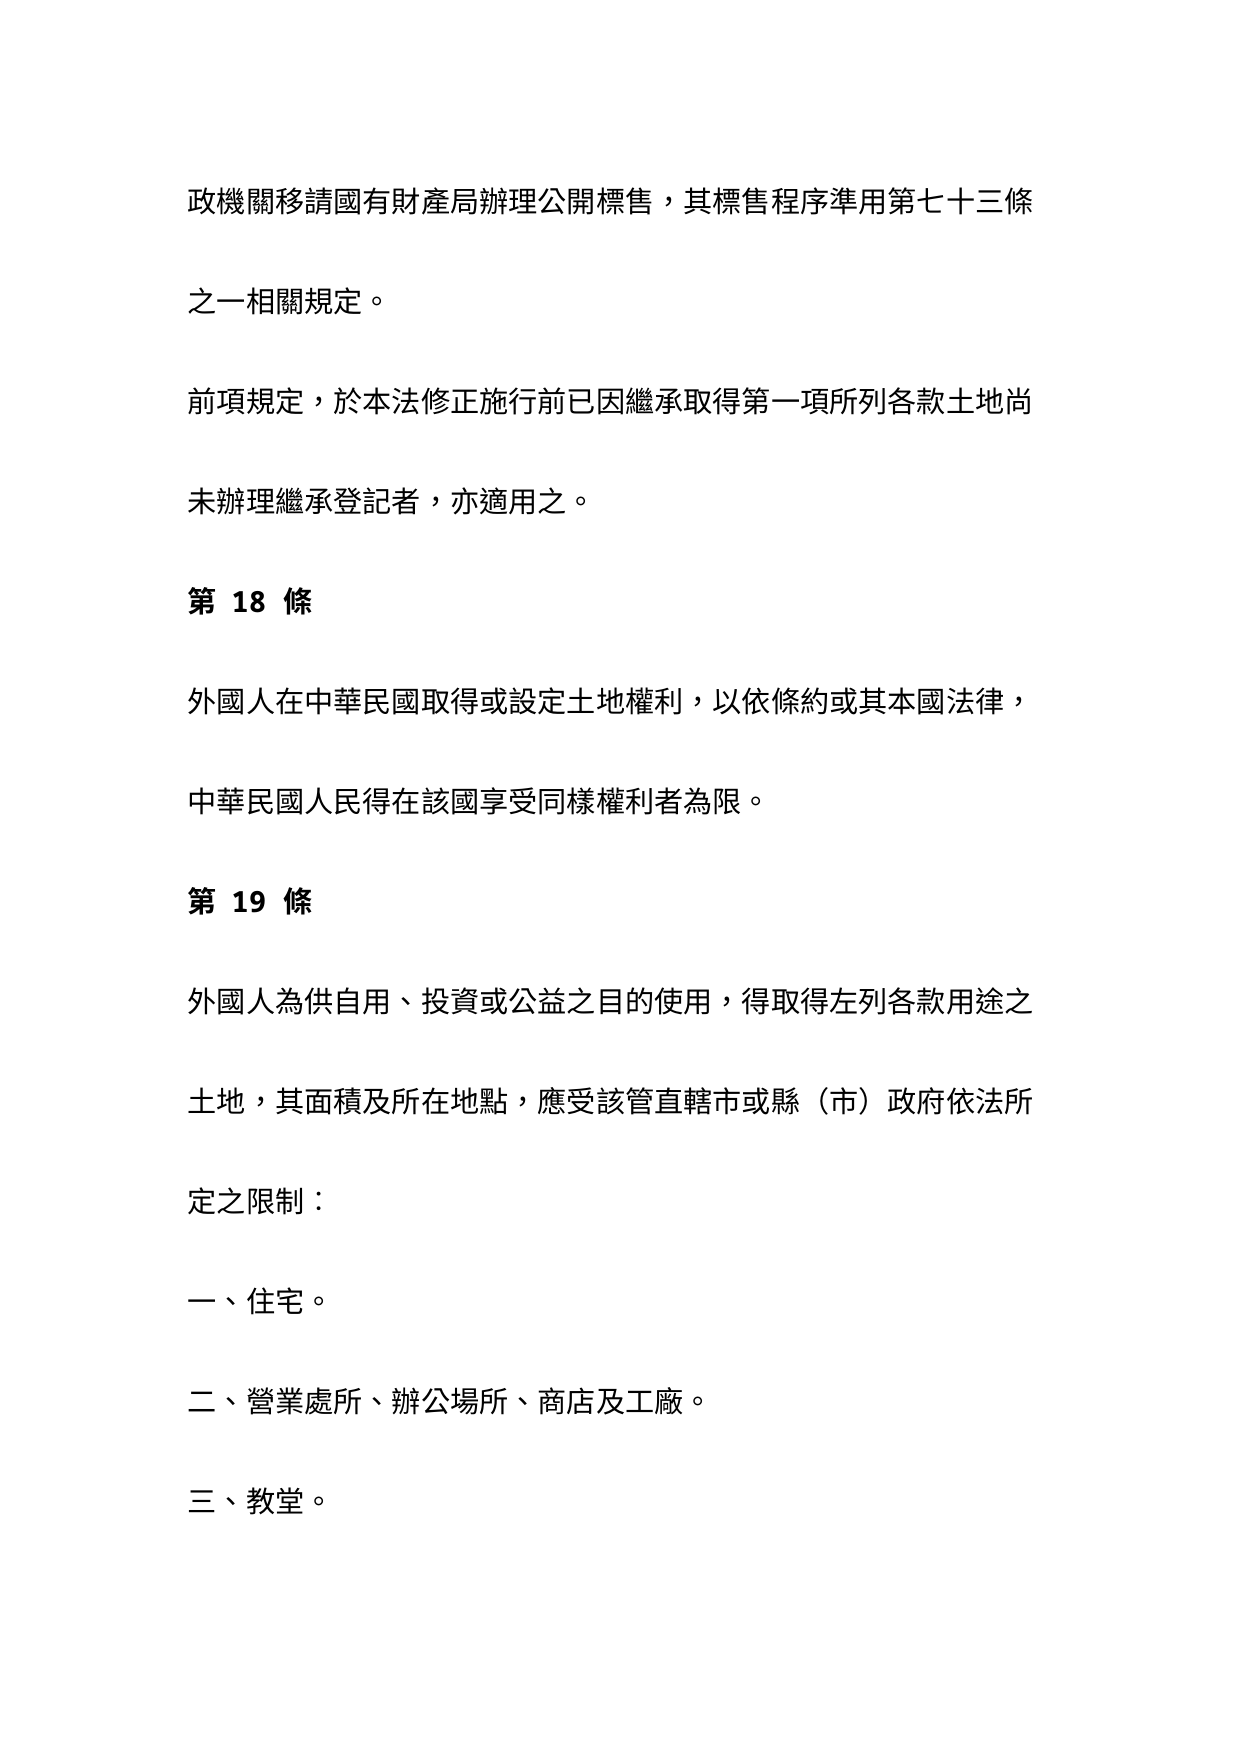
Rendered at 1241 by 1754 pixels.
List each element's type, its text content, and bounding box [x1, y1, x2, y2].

text 第 17 條 列土地不得移轉、設定負擔或租賃於外國人： 一、林地。 二、漁地。 三、狩獵地。 四、鹽地。 五、礦地。 六、水源地。 七、要塞軍備區域及領域邊境之土地。 前項移轉，不包括因繼承而取得土地。但應於辦理繼承登記完畢之日起三年內出售與本國人，逾期未出售者，由直轄市、縣（市）地政機關移請國有財產局辦理公開標售，其標售程序準用第七十三條之一相關規定。 前項規定，於本法修正施行前已因繼承取得第一項所列各款土地尚未辦理繼承登記者，亦適用之。 第 18 條 外國人在中華民國取得或設定土地權利，以依條約或其本國法律，中華民國人民得在該國享受同樣權利者為限。 第 19 條 外國人為供自用、投資或公益之目的使用，得取得左列各款用途之土地，其面積及所在地點，應受該管直轄市或縣（市）政府依法所定之限制︰ 一、住宅。 二、營業處所、辦公場所、商店及工廠。 三、教堂。 四、醫院。 五、外僑子弟學校。 六、使領館及公益團體之會所。 七、墳場。 八、有助於國內重大建設、整體經濟或農牧經營之投資，並經中央目的事業主管機關核准者。 前項第八款所需土地之申請程序、應備文件、審核方式及其他應遵行事項之辦法，由行政院定之。 第 20 條 外國人依前條需要取得土地，應檢附相關文件，申請該管直轄市或縣（市）政府核准；土地有變更用途或為繼承以外之移轉時，亦同。其依前條第一項第八款取得者，並應先經中央目的事業主管機關同意。 直轄市或縣（市） 政府為前項之准駁，應於受理後十四日內為之，並於核准後報請中央地政機關備查。 外國人依前條第一項第八款規定取得土地，應依核定期限及用途使用，因故未能依核定期限使用者，應敘明原因向中央目的事業主管機關申請展期；其未依核定期限及用途使用者，由直轄市或縣（市）政府通知土地所有權人於通知送達後三年內出售。逾期未出售者，得逕為標售，所得價款發還土地所有權人；其土地上有改良物者，得併同標售。 前項標售之處理程序、價款計算、異議處理及其他應遵行事項之辦法，由中央地政機關定之。 第 21 條 （刪除） 第 22 條 （刪除） 第 23 條 （刪除） 第 24 條 外國人租賃或購買之土地，經登記後，依法令之所定，享受權利，負擔義務。 第 四 章 公有土地 第 25 條 直轄市或縣（市）政府對於其所管公有土地，非經該管區內民意機關同意，並經行政院核准，不得處分或設定負擔或為超過十年期間之租賃。 第 26 條 各級政府機關需用公有土地時，應商同該管直轄市或縣（市）政府層請行政院核准撥用。 第 27 條 直轄市或縣（市）政府應將該管公有土地之收益，列入各該政府預算。 第 五 章 地權調整 第 28 條 直轄市或縣（市）政府對於私有土地，得斟酌地方情形，按土地種類及性質，分別限制個人或團體所有土地面積之最高額。 前項限制私有土地面積之最高額，應經中央地政機關之核定。 第 29 條 私有土地受前條規定限制時，由該管直轄市或縣（市）政府規定辦法，限令於一定期間內，將額外土地分劃出賣。 不依前項規定分劃出賣者，該管直轄市或縣（市）政府得依本法徵收之。 前項徵收之補償地價，得斟酌情形搭給土地債券。 第 30 條 （刪除） 第 30-1 條 （刪除） 第 31 條 直轄市或縣（市）地政機關於其管轄區內之土地，得斟酌地方經濟情形，依其性質及使用之種類，為最小面積單位之規定，並禁止其再分割。 前項規定，應經中央地政機關之核准。 第 32 條 直轄市或縣（市）政府得限制每一自耕農之耕地負債最高額，並報中央地政機關備案。 第 33 條 （刪除） 第 34 條 （刪除） 第 34-1 條 共有土地或建築改良物，其處分、變更及設定地上權、農育權、不動產役權或典權，應以共有人過半數及其應有部分合計過半數之同意行之。但其應有部分合計逾三分之二者，其人數不予計算。 共有人依前項規定為處分、變更或設定負擔時，應事先以書面通知他共有人；其不能以書面通知者，應公告之。 第一項共有人，對於他共有人應得之對價或補償，負連帶清償責任。於為權利變更登記時，並應提出他共有人已為受領或為其提存之證明。其因而取得不動產物權者，應代他共有人申請登記。 共有人出賣其應有部分時，他共有人得以同一價格共同或單獨優先承購。 前四項規定，於公同共有準用之。 依法得分割之共有土地或建築改良物，共有人不能自行協議分割者，任何共有人得申請該管直轄市、縣 (市) 地政機關調處。不服調處者，應於接到調處通知後十五日內向司法機關訴請處理，屆期不起訴者，依原調處結果辦理之。 第 34-2 條 直轄市或縣（ 市 ）地政機關為處理本法不動產之糾紛，應設不動產糾紛調處委員會，聘請地政、營建、法律及地方公正人士為調處委員；其設置、申請調處之要件、程序、期限、調處費用及其他應遵循事項之辦法，由中央地政機關定之。 第 35 條 自耕農場之創設，另以法律定之。 第 二 編 地籍 [187, 158, 1053, 1521]
